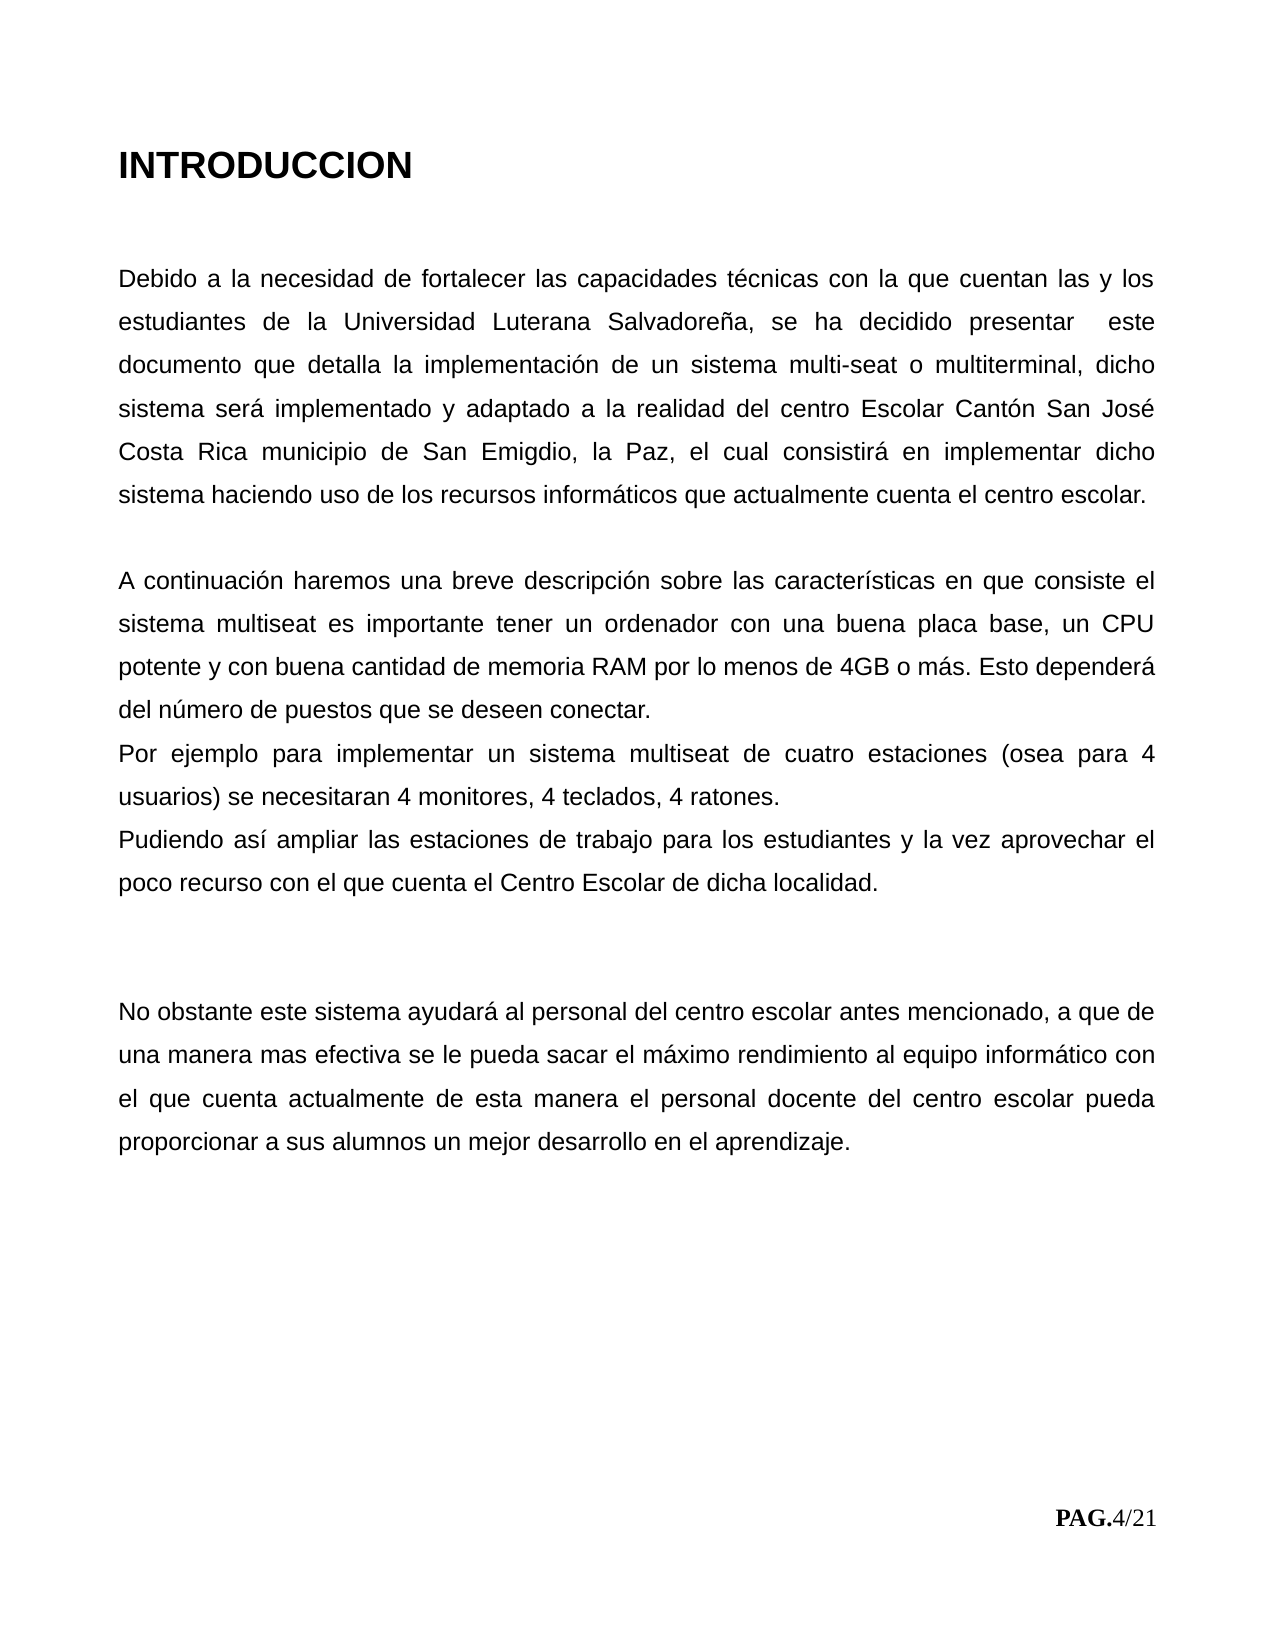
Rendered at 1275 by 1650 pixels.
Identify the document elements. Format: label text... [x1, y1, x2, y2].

text A continuación haremos una breve descripción sobre las características en que consiste el sistema multiseat es importante tener un ordenador con una buena placa base, un CPU potente y con buena cantidad de memoria RAM por lo menos de 4GB o más. Esto dependerá del número de puestos que se deseen conectar. [118, 566, 1157, 724]
subtitle INTRODUCCION [118, 143, 1157, 187]
text No obstante este sistema ayudará al personal del centro escolar antes mencionado, a que de una manera mas efectiva se le pueda sacar el máximo rendimiento al equipo informático con el que cuenta actualmente de esta manera el personal docente del centro escolar pueda proporcionar a sus alumnos un mejor desarrollo en el aprendizaje. [118, 997, 1157, 1155]
text Pudiendo así ampliar las estaciones de trabajo para los estudiantes y la vez aprovechar el poco recurso con el que cuenta el Centro Escolar de dicha localidad. [118, 825, 1157, 897]
text Debido a la necesidad de fortalecer las capacidades técnicas con la que cuentan las y los estudiantes de la Universidad Luterana Salvadoreña, se ha decidido presentar este documento que detalla la implementación de un sistema multi-seat o multiterminal, dicho sistema será implementado y adaptado a la realidad del centro Escolar Cantón San José Costa Rica municipio de San Emigdio, la Paz, el cual consistirá en implementar dicho sistema haciendo uso de los recursos informáticos que actualmente cuenta el centro escolar. [118, 264, 1157, 508]
text Por ejemplo para implementar un sistema multiseat de cuatro estaciones (osea para 4 usuarios) se necesitaran 4 monitores, 4 teclados, 4 ratones. [118, 738, 1157, 810]
